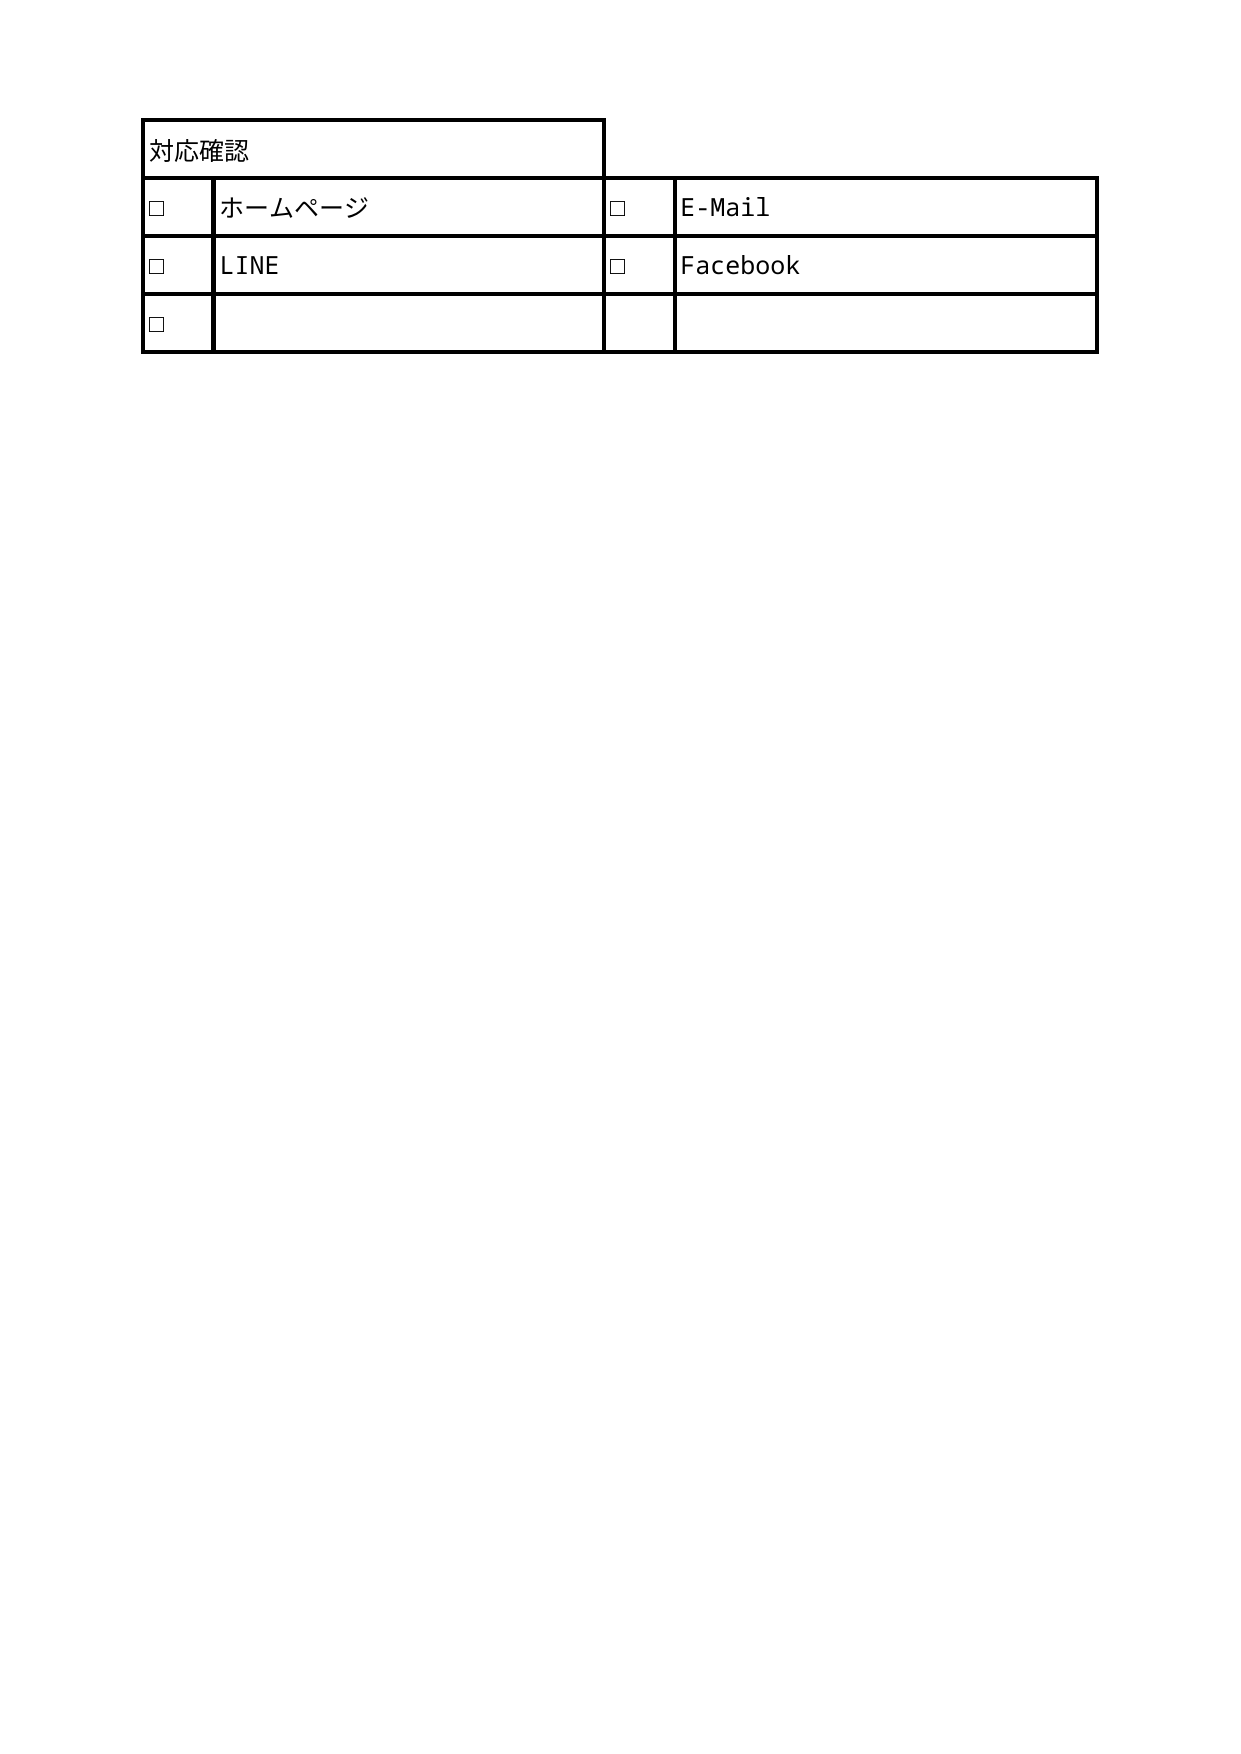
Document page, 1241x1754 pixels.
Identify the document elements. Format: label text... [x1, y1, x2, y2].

table_cell □ [606, 238, 673, 292]
table_cell □ [606, 180, 673, 234]
table_cell ホームページ [216, 180, 602, 234]
table_cell [677, 296, 1095, 350]
table_cell E-Mail [677, 180, 1095, 234]
table_cell [216, 296, 602, 350]
table_cell □ [145, 180, 211, 234]
table_cell □ [145, 238, 211, 292]
table_cell Facebook [677, 238, 1095, 292]
table_cell [606, 118, 1097, 176]
table_cell 対応確認 [145, 122, 602, 176]
table_cell LINE [216, 238, 602, 292]
table_cell [606, 296, 673, 350]
table_cell □ [145, 296, 211, 350]
